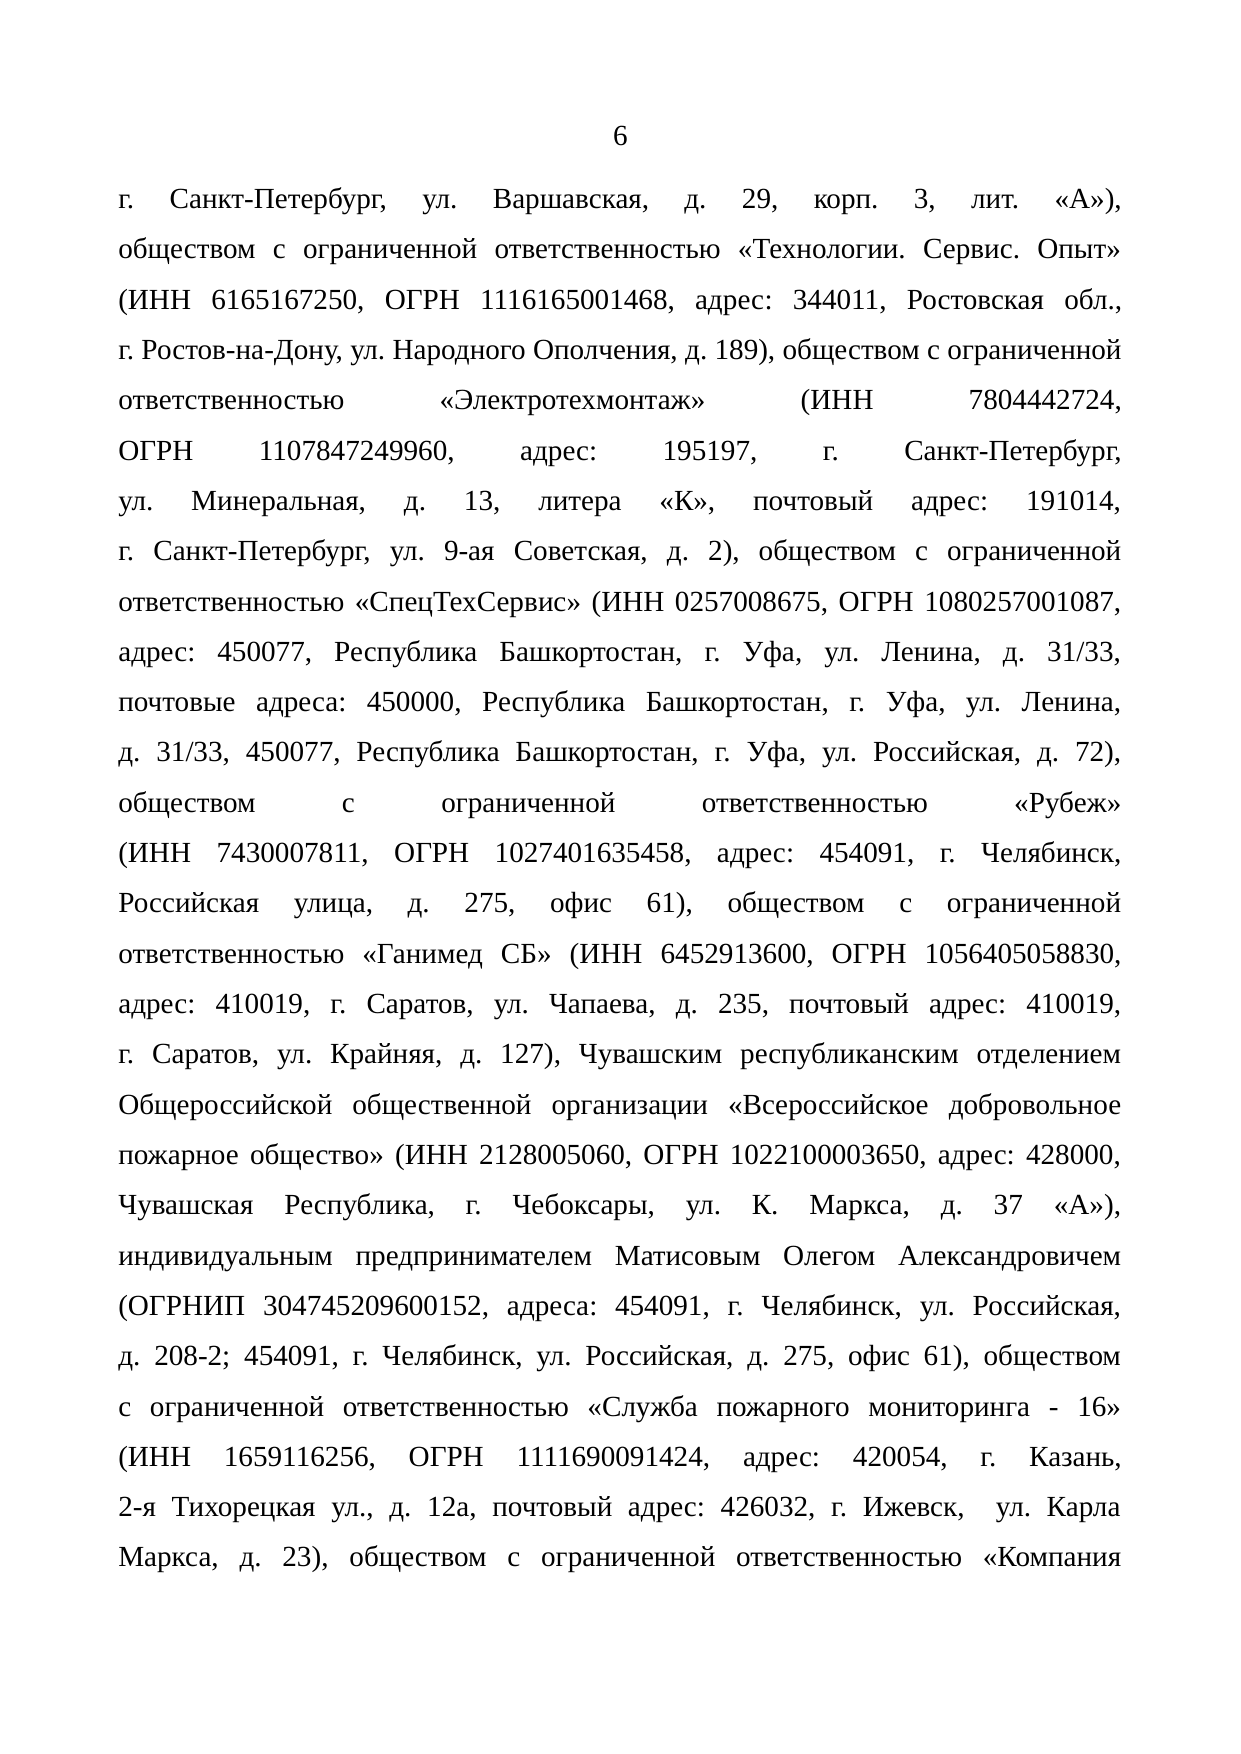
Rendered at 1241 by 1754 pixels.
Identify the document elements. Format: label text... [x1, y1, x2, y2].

text г. Санкт-Петербург, ул. Варшавская, д. 29, корп. 3, лит. «А»), обществом с ограниченной ответственностью «Технологии. Сервис. Опыт» (ИНН 6165167250, ОГРН 1116165001468, адрес: 344011, Ростовская обл., г. Ростов-на-Дону, ул. Народного Ополчения, д. 189), обществом с ограниченной ответственностью «Электротехмонтаж» (ИНН 7804442724, ОГРН 1107847249960, адрес: 195197, г. Санкт-Петербург, ул. Минеральная, д. 13, литера «К», почтовый адрес: 191014, г. Санкт-Петербург, ул. 9-ая Советская, д. 2), обществом с ограниченной ответственностью «СпецТехСервис» (ИНН 0257008675, ОГРН 1080257001087, адрес: 450077, Республика Башкортостан, г. Уфа, ул. Ленина, д. 31/33, почтовые адреса: 450000, Республика Башкортостан, г. Уфа, ул. Ленина, д. 31/33, 450077, Республика Башкортостан, г. Уфа, ул. Российская, д. 72), обществом с ограниченной ответственностью «Рубеж» (ИНН 7430007811, ОГРН 1027401635458, адрес: 454091, г. Челябинск, Российская улица, д. 275, офис 61), обществом с ограниченной ответственностью «Ганимед СБ» (ИНН 6452913600, ОГРН 1056405058830, адрес: 410019, г. Саратов, ул. Чапаева, д. 235, почтовый адрес: 410019, г. Саратов, ул. Крайняя, д. 127), Чувашским республиканским отделением Общероссийской общественной организации «Всероссийское добровольное пожарное общество» (ИНН 2128005060, ОГРН 1022100003650, адрес: 428000, Чувашская Республика, г. Чебоксары, ул. К. Маркса, д. 37 «А»), индивидуальным предпринимателем Матисовым Олегом Александровичем (ОГРНИП 304745209600152, адреса: 454091, г. Челябинск, ул. Российская, д. 208-2; 454091, г. Челябинск, ул. Российская, д. 275, офис 61), обществом с ограниченной ответственностью «Служба пожарного мониторинга - 16» (ИНН 1659116256, ОГРН 1111690091424, адрес: 420054, г. Казань, 2-я Тихорецкая ул., д. 12а, почтовый адрес: 426032, г. Ижевск, ул. Карла Маркса, д. 23), обществом с ограниченной ответственностью «Компания [118, 181, 1122, 1573]
